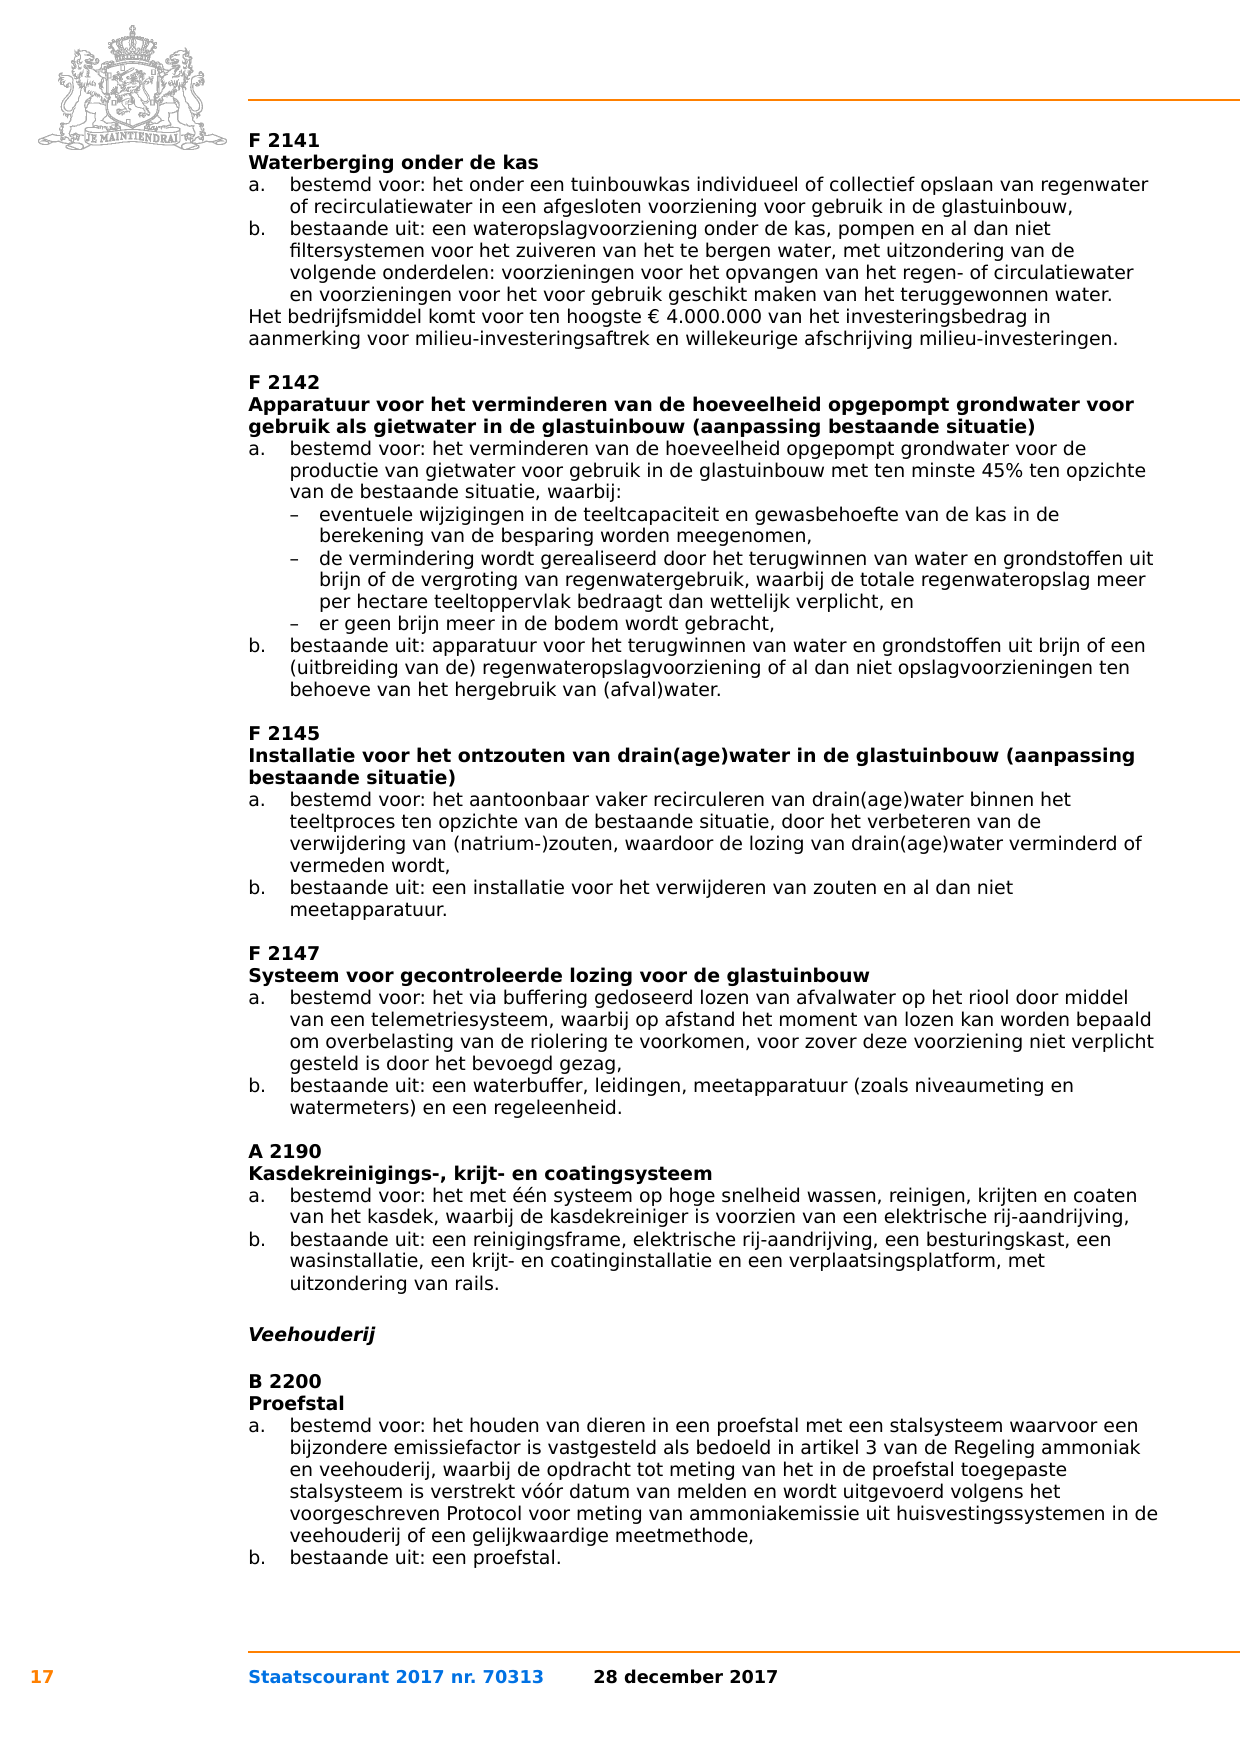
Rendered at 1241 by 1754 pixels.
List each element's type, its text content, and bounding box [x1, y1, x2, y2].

text a. bestemd voor: het aantoonbaar vaker recirculeren van drain(age)water binnen het teeltproces ten opzichte van de bestaande situatie, door het verbeteren van de verwijdering van (natrium-)zouten, waardoor de lozing van drain(age)water verminderd of vermeden wordt, [248, 789, 1163, 877]
text Apparatuur voor het verminderen van de hoeveelheid opgepompt grondwater voor gebruik als gietwater in de glastuinbouw (aanpassing bestaande situatie) [248, 393, 1163, 437]
text Proefstal [248, 1393, 1163, 1415]
text – er geen brijn meer in de bodem wordt gebracht, [289, 613, 1163, 635]
text Systeem voor gecontroleerde lozing voor de glastuinbouw [248, 965, 1163, 987]
text b. bestaande uit: apparatuur voor het terugwinnen van water en grondstoffen uit brijn of een (uitbreiding van de) regenwateropslagvoorziening of al dan niet opslagvoorzieningen ten behoeve van het hergebruik van (afval)water. [248, 635, 1163, 701]
text b. bestaande uit: een proefstal. [248, 1547, 1163, 1569]
text b. bestaande uit: een waterbuffer, leidingen, meetapparatuur (zoals niveaumeting en watermeters) en een regeleenheid. [248, 1075, 1163, 1119]
text a. bestemd voor: het verminderen van de hoeveelheid opgepompt grondwater voor de productie van gietwater voor gebruik in de glastuinbouw met ten minste 45% ten opzichte van de bestaande situatie, waarbij: [248, 437, 1163, 503]
text a. bestemd voor: het houden van dieren in een proefstal met een stalsysteem waarvoor een bijzondere emissiefactor is vastgesteld als bedoeld in artikel 3 van de Regeling ammoniak en veehouderij, waarbij de opdracht tot meting van het in de proefstal toegepaste stalsysteem is verstrekt vóór datum van melden en wordt uitgevoerd volgens het voorgeschreven Protocol voor meting van ammoniakemissie uit huisvestingssystemen in de veehouderij of een gelijkwaardige meetmethode, [248, 1415, 1163, 1547]
text b. bestaande uit: een reinigingsframe, elektrische rij-aandrijving, een besturingskast, een wasinstallatie, een krijt- en coatinginstallatie en een verplaatsingsplatform, met uitzondering van rails. [248, 1228, 1163, 1294]
subtitle Veehouderij [248, 1324, 1163, 1346]
text Waterberging onder de kas [248, 152, 1163, 174]
text B 2200 [248, 1371, 1163, 1393]
text Kasdekreinigings-, krijt- en coatingsysteem [248, 1162, 1163, 1184]
text a. bestemd voor: het via buffering gedoseerd lozen van afvalwater op het riool door middel van een telemetriesysteem, waarbij op afstand het moment van lozen kan worden bepaald om overbelasting van de riolering te voorkomen, voor zover deze voorziening niet verplicht gesteld is door het bevoegd gezag, [248, 987, 1163, 1075]
text – de vermindering wordt gerealiseerd door het terugwinnen van water en grondstoffen uit brijn of de vergroting van regenwatergebruik, waarbij de totale regenwateropslag meer per hectare teeltoppervlak bedraagt dan wettelijk verplicht, en [289, 547, 1163, 613]
text Installatie voor het ontzouten van drain(age)water in de glastuinbouw (aanpassing bestaande situatie) [248, 745, 1163, 789]
text A 2190 [248, 1141, 1163, 1162]
text a. bestemd voor: het met één systeem op hoge snelheid wassen, reinigen, krijten en coaten van het kasdek, waarbij de kasdekreiniger is voorzien van een elektrische rij-aandrijving, [248, 1184, 1163, 1228]
text F 2142 [248, 372, 1163, 393]
text F 2141 [248, 130, 1163, 152]
text a. bestemd voor: het onder een tuinbouwkas individueel of collectief opslaan van regenwater of recirculatiewater in een afgesloten voorziening voor gebruik in de glastuinbouw, [248, 174, 1163, 218]
text F 2147 [248, 943, 1163, 965]
text F 2145 [248, 723, 1163, 745]
picture [38, 25, 227, 150]
text b. bestaande uit: een wateropslagvoorziening onder de kas, pompen en al dan niet filtersystemen voor het zuiveren van het te bergen water, met uitzondering van de volgende onderdelen: voorzieningen voor het opvangen van het regen- of circulatiewater en voorzieningen voor het voor gebruik geschikt maken van het teruggewonnen water. [248, 218, 1163, 306]
text b. bestaande uit: een installatie voor het verwijderen van zouten en al dan niet meetapparatuur. [248, 877, 1163, 921]
text Het bedrijfsmiddel komt voor ten hoogste € 4.000.000 van het investeringsbedrag in aanmerking voor milieu-investeringsaftrek en willekeurige afschrijving milieu-investeringen. [248, 306, 1163, 350]
text – eventuele wijzigingen in de teeltcapaciteit en gewasbehoefte van de kas in de berekening van de besparing worden meegenomen, [289, 503, 1163, 547]
